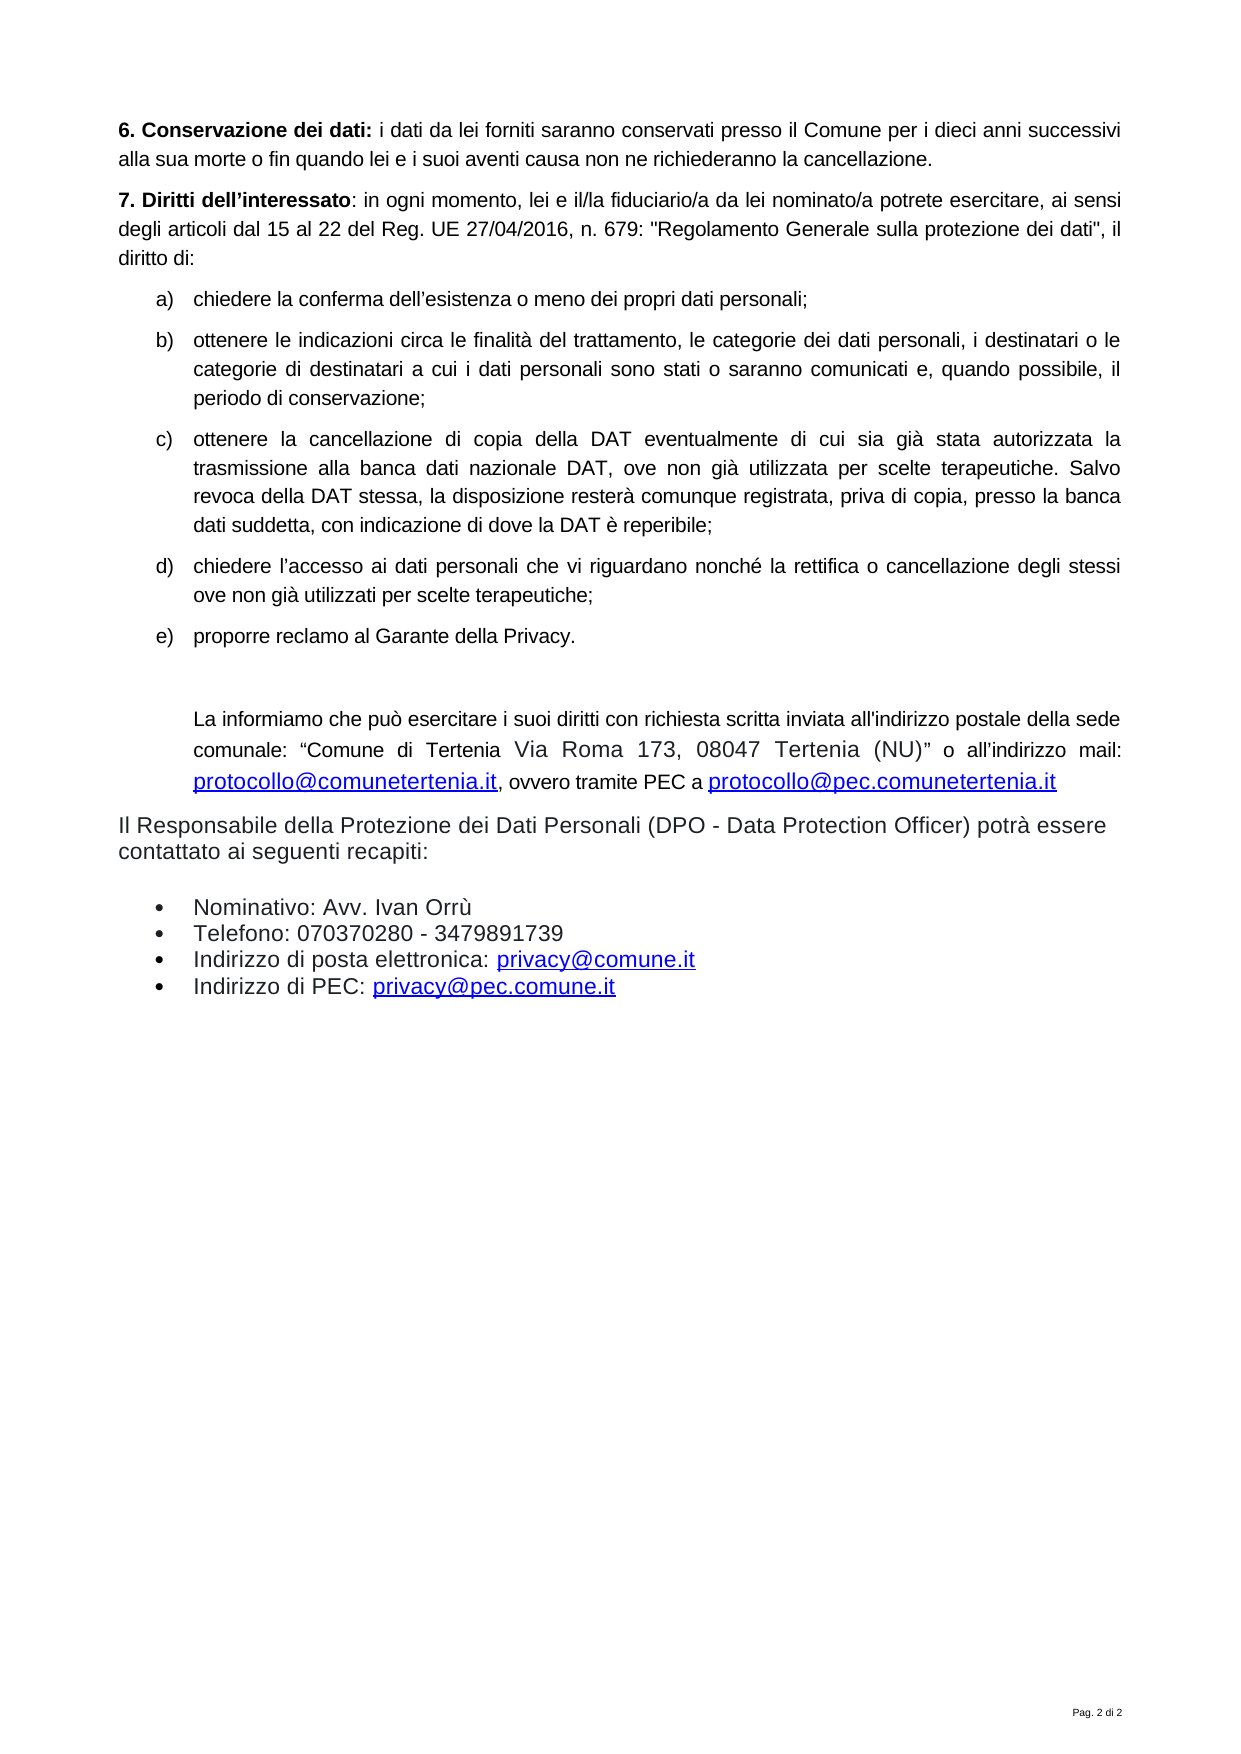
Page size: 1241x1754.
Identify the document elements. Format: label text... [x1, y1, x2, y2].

list proporre reclamo al Garante della Privacy. [156, 624, 1122, 648]
list chiedere l’accesso ai dati personali che vi riguardano nonché la rettifica o cancellazione degli stessi ove non già utilizzati per scelte terapeutiche; [156, 554, 1122, 607]
list Indirizzo di PEC: privacy@pec.comune.it [156, 973, 1122, 999]
text 7. Diritti dell’interessato: in ogni momento, lei e il/la fiduciario/a da lei nominato/a potrete esercitare, ai sensi degli articoli dal 15 al 22 del Reg. UE 27/04/2016, n. 679: "Regolamento Generale sulla protezione dei dati", il diritto di: [118, 188, 1122, 269]
list Nominativo: Avv. Ivan Orrù [156, 893, 1122, 920]
text La informiamo che può esercitare i suoi diritti con richiesta scritta inviata all'indirizzo postale della sede comunale: “Comune di Tertenia Via Roma 173, 08047 Tertenia (NU)” o all’indirizzo mail: protocollo@comunetertenia.it, ovvero tramite PEC a protocollo@pec.comunetertenia.it [193, 707, 1122, 794]
list Indirizzo di posta elettronica: privacy@comune.it [156, 946, 1122, 973]
list ottenere le indicazioni circa le finalità del trattamento, le categorie dei dati personali, i destinatari o le categorie di destinatari a cui i dati personali sono stati o saranno comunicati e, quando possibile, il periodo di conservazione; [156, 328, 1122, 409]
list Telefono: 070370280 - 3479891739 [156, 920, 1122, 946]
list ottenere la cancellazione di copia della DAT eventualmente di cui sia già stata autorizzata la trasmissione alla banca dati nazionale DAT, ove non già utilizzata per scelte terapeutiche. Salvo revoca della DAT stessa, la disposizione resterà comunque registrata, priva di copia, presso la banca dati suddetta, con indicazione di dove la DAT è reperibile; [156, 427, 1122, 537]
list chiedere la conferma dell’esistenza o meno dei propri dati personali; [156, 287, 1122, 311]
text 6. Conservazione dei dati: i dati da lei forniti saranno conservati presso il Comune per i dieci anni successivi alla sua morte o fin quando lei e i suoi aventi causa non ne richiederanno la cancellazione. [118, 118, 1122, 171]
text Il Responsabile della Protezione dei Dati Personali (DPO - Data Protection Officer) potrà essere contattato ai seguenti recapiti: [118, 812, 1122, 864]
